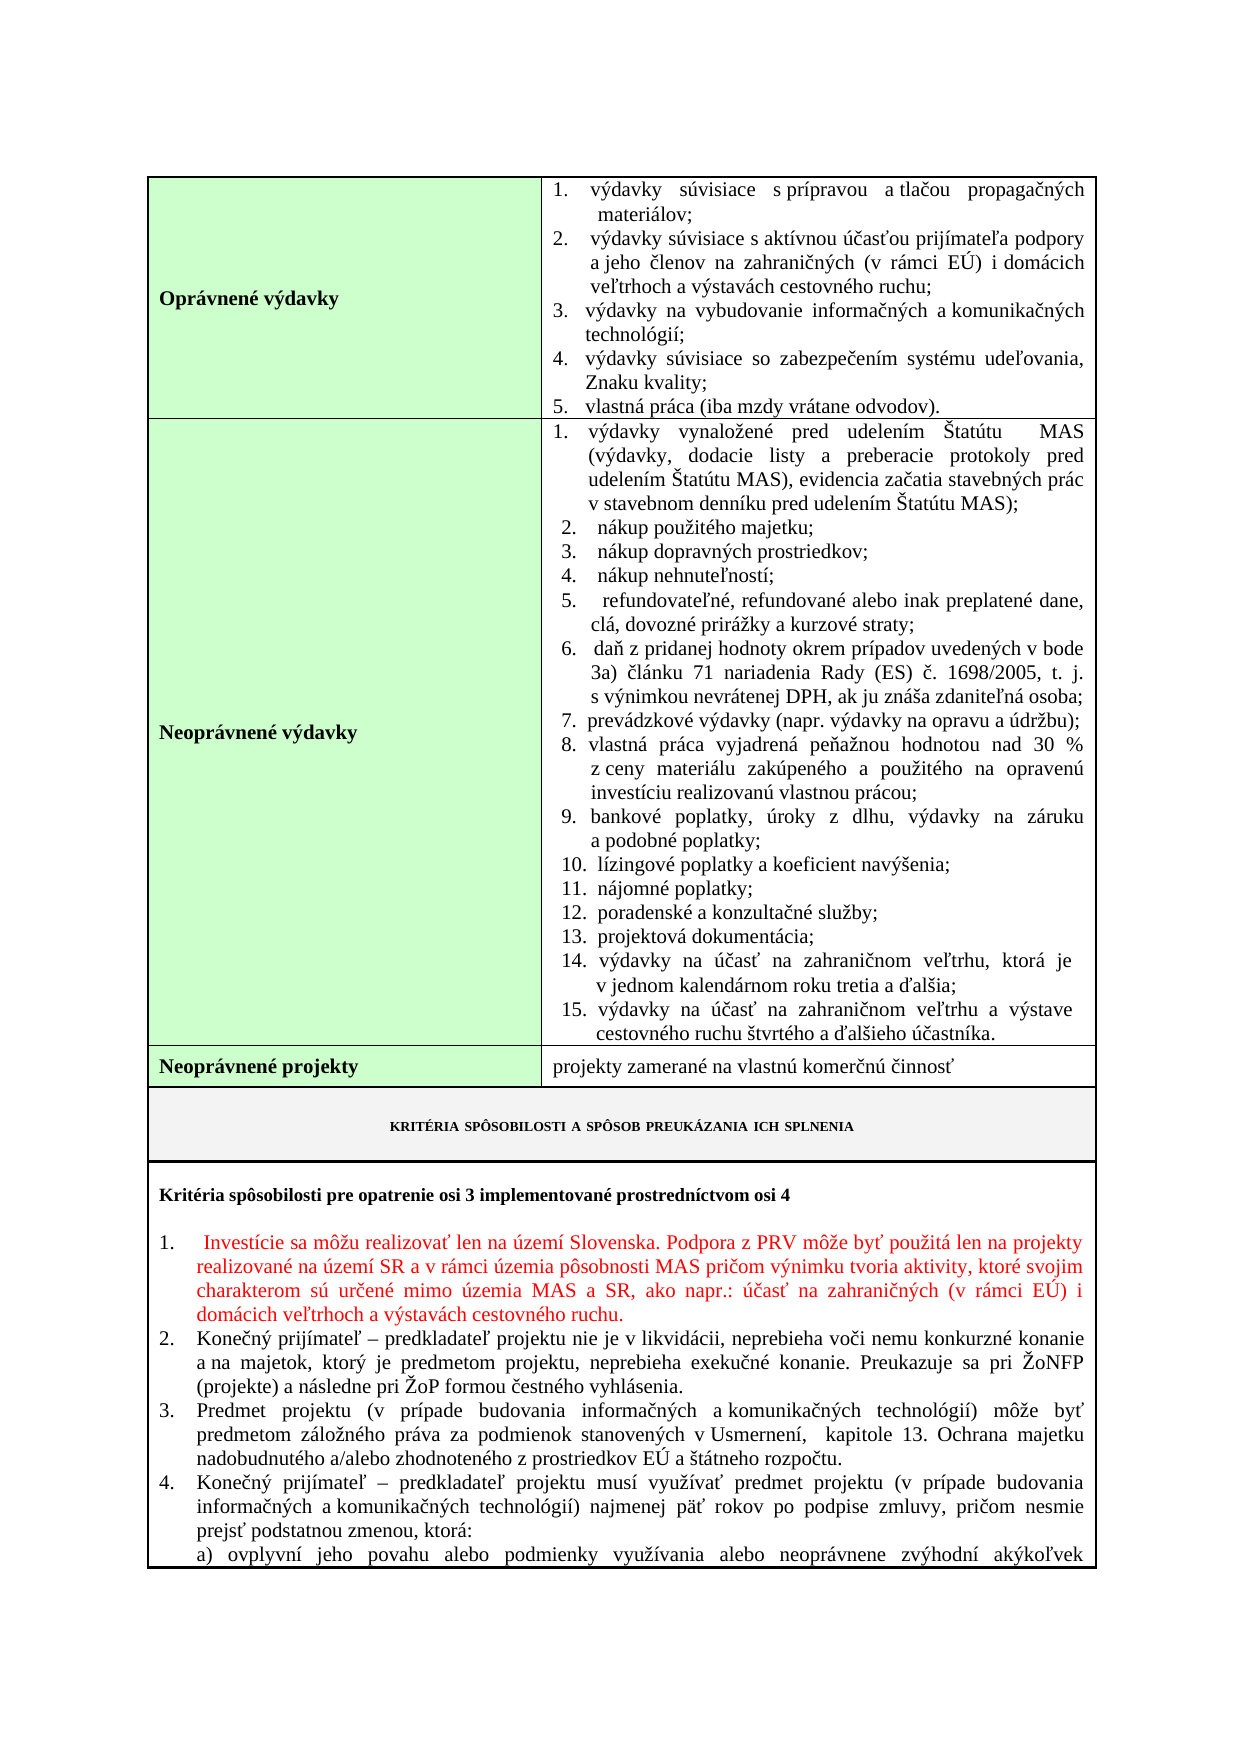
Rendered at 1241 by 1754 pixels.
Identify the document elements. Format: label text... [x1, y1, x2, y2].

table_cell Neoprávnené výdavky [149, 419, 541, 1045]
table_cell výdavky súvisiace s prípravou a tlačou propagačných materiálov; výdavky súvisiace s aktívnou účasťou prijímateľa podpory a jeho členov na zahraničných (v rámci EÚ) i domácich veľtrhoch a výstavách cestovného ruchu; výdavky na vybudovanie informačných a komunikačných technológií; výdavky súvisiace so zabezpečením systému udeľovania, Znaku kvality; vlastná práca (iba mzdy vrátane odvodov). [542, 178, 1095, 418]
table_cell Neoprávnené projekty [149, 1046, 541, 1086]
table_cell kritéria spôsobilosti a spôsob preukázania ich splnenia [149, 1088, 1095, 1160]
table_cell výdavky vynaložené pred udelením Štatútu MAS (výdavky, dodacie listy a preberacie protokoly pred udelením Štatútu MAS), evidencia začatia stavebných prác v stavebnom denníku pred udelením Štatútu MAS); 2. nákup použitého majetku; 3. nákup dopravných prostriedkov; 4. nákup nehnuteľností; 5. refundovateľné, refundované alebo inak preplatené dane, clá, dovozné prirážky a kurzové straty; 6. daň z pridanej hodnoty okrem prípadov uvedených v bode 3a) článku 71 nariadenia Rady (ES) č. 1698/2005, t. j. s výnimkou nevrátenej DPH, ak ju znáša zdaniteľná osoba; 7. prevádzkové výdavky (napr. výdavky na opravu a údržbu); 8. vlastná práca vyjadrená peňažnou hodnotou nad 30 % z ceny materiálu zakúpeného a použitého na opravenú investíciu realizovanú vlastnou prácou; 9. bankové poplatky, úroky z dlhu, výdavky na záruku a podobné poplatky; 10. lízingové poplatky a koeficient navýšenia; 11. nájomné poplatky; 12. poradenské a konzultačné služby; 13. projektová dokumentácia; 14. výdavky na účasť na zahraničnom veľtrhu, ktorá je v jednom kalendárnom roku tretia a ďalšia; 15. výdavky na účasť na zahraničnom veľtrhu a výstave cestovného ruchu štvrtého a ďalšieho účastníka. [542, 419, 1095, 1045]
table_cell Oprávnené výdavky [149, 178, 541, 418]
table_cell Kritéria spôsobilosti pre opatrenie osi 3 implementované prostredníctvom osi 4 Investície sa môžu realizovať len na území Slovenska. Podpora z PRV môže byť použitá len na projekty realizované na území SR a v rámci územia pôsobnosti MAS pričom výnimku tvoria aktivity, ktoré svojim charakterom sú určené mimo územia MAS a SR, ako napr.: účasť na zahraničných (v rámci EÚ) i domácich veľtrhoch a výstavách cestovného ruchu. Konečný prijímateľ – predkladateľ projektu nie je v likvidácii, neprebieha voči nemu konkurzné konanie a na majetok, ktorý je predmetom projektu, neprebieha exekučné konanie. Preukazuje sa pri ŽoNFP (projekte) a následne pri ŽoP formou čestného vyhlásenia. Predmet projektu (v prípade budovania informačných a komunikačných technológií) môže byť predmetom záložného práva za podmienok stanovených v Usmernení, kapitole 13. Ochrana majetku nadobudnutého a/alebo zhodnoteného z prostriedkov EÚ a štátneho rozpočtu. Konečný prijímateľ – predkladateľ projektu musí využívať predmet projektu (v prípade budovania informačných a komunikačných technológií) najmenej päť rokov po podpise zmluvy, pričom nesmie prejsť podstatnou zmenou, ktorá: a) ovplyvní jeho povahu alebo podmienky využívania alebo neoprávnene zvýhodní akýkoľvek podnik alebo verejný subjekt, b) vyplýva buď zo zmeny povahy vlastníctva položky infraštruktúry alebo ukončenia alebo premiestnenia výrobnej činnosti. Konečný prijímateľ – predkladateľ projektu musí deklarovať, že pre každý vybraný projekt sa použije iba jeden zdroj financovania z EÚ alebo z národných zdrojov. Preukazuje sa formou čestného vyhlásenia pri ŽoNFP (projekte). Konečný prijímateľ – predkladateľ projektu musí predložiť poslednú ŽoP najneskôr do 3 rokov od podpísania zmluvy. Realizáciou projektov musí byť zabezpečená propagácia aktivít členov zväzu, resp. profesijného združenia. Preukazuje sa pri ŽoNFP (projekte) a najmenej päť rokov po podpise Zmluvy. Konečný prijímateľ – predkladateľ projektu z územia tzv.„zmiešanej MAS“ musí predkladať projekt podľa miesta realizácie samostatne pre oblasti cieľa Konvergencia a samostatne pre Ostatné oblasti z dôvodu rozdielneho financovania. Kritéria spôsobilosti v rámci opatrenia 4.1 Implementácia Integrovaných stratégií rozvoja územia Činnosti, ktoré sú predmetom projektu musia byť v súlade s činnosťami, ktoré si MAS stanovila pre príslušné opatrenia osi 3 implementované prostredníctvom osi 4. Konečný prijímateľ – predkladateľ projektu musí spĺňať podmienky uvedené v Usmernení, kapitole 1. Všeobecné podmienky poskytnutia nenávratného finančného príspevku pre opatrenia osi 4 Leader, časti B. písm. c), d), h), i), k). Konečný prijímateľ – predkladateľ projektu je povinný: spĺňať oprávnenosť konečného prijímateľa – predkladateľa projektu pre príslušné opatrenie osi 3, v zmysle definícií, ktoré sú uvedené v Usmernení, Prílohe č.6 Charakteristika priorít a opatrení osi3 , ktoré sú implementované prostredníctvom osi 4; spĺňať všetky minimálne kritéria spôsobilosti pre príslušné opatrenie osi 3 uvedené v Usmernení, Prílohe č.6 Charakteristika priorít a opatrení osi3, ktoré sú implementované prostredníctvom osi 4; spĺňať kritéria spôsobilosti uvedené v Usmernení, kapitole 5. Opatrenie 4.1 Implementácia Integrovaných stratégií rozvoja územia; spĺňať kritéria spôsobilosti, ktoré si stanovila MAS pre jednotlivé opatrenia osi 3 v rámci implementácie stratégie; dodržiavať oprávnené a neoprávnené výdavky, min. a max. výšku oprávnených výdavkov na 1 projekt stanovených pre príslušné opatrenia osi 3, ktoré si stanovila MAS Chopok – Juh. dodržiavať typy podporených aktivít, druh podpory, neoprávnené projekty a ostatné podmienky definované pre príslušné opatrenia osi 3 uvedené v Usmernení, Prílohe č.6 Charakteristika priorít a opatrení osi3 , ktoré sú implementované prostredníctvom osi 4. dodržiavať postupy štátnej pomoci definované v Príručke pre žiadateľa o poskytnutie nenávratného finančného príspevku z Programu rozvoja vidieka SR 2007 – 2013 a/alebo v Dodatkoch k Príručke pre žiadateľa o poskytnutie nenávratného finančného príspevku z Programu rozvoja vidieka SR 2007 – 2013) (ďalej len „Príručka a/alebo Dodatky“). Štátna pomoc poskytnutá v rámci opatrení PRV podľa článku 52 nariadenia Rady (ES) č. 800/2008 o vyhlásení určitých kategórií pomoci za zlučiteľné so spoločným trhom podľa článkov 87 a 88 Zmluvy o založení ES (štátna pomoc pre malé a stredné podniky a nariadenia Komisie (ES) č. 1998/2006 o uplatňovaní článkov 87 a 88 zmluvy na pomoc de minimis. Štátna pomoc poskytnutá v rámci opatrení PRV podľa článku 52 nariadenia Rady (ES) č. 1698/2005 sa poskytne v súlade s nariadením Komisie (ES) č. 800/2008 o vyhlásení určitých kategórií pomoci za zlučiteľné so spoločným trhom podľa článkov 87 a 88 Zmluvy o založení ES (štátna pomoc pre malé a stredné podniky) a nariadenia Komisie (ES) č. 1998/2006 o uplatňovaní článkov 87 a 88 zmluvy na pomoc de minimis. 13.Konečný prijímateľ – predkladateľ projektu skupiny opatrení 3.4 Obnova a rozvoj obcí, občianskej vybavenosti a služieb ako súčasť projektov realizovaných MAS, zahŕňajú aj obec, ktorá je pólom rastu, resp. obce ktoré sú pólmi rastu. Z podpory sú však vylúčené obce s počtom obyvateľov nad 20 000 (obec môže byť súčasťou MAS, ale nemôže byť konečným prijímateľom – predkladateľom projektu, avšak konečný prijímateľ – predkladateľ projektu z tejto obce môže predkladať ŽoNFP (projekt) v rámci Výzvy na implementáciu stratégie. 14. Konečný prijímateľ – predkladateľ projektu, ktorý žiada finančné prostriedky z opatrenia 3.3 Vzdelávanie a informovanie - všetky formy ďalšieho vzdelávania, ktoré sú predmetom projektu, uvedené v časti Rozsah a činnosti, bod 1 predmetného opatrenia v Usmernení, Prílohe č.6 Charakteristika priorít a opatrení osi 3, ktoré sú implementované prostredníctvom osi 4, musia byť akreditované Ministerstvom školstva SR. Potvrdenie o akreditácii vzdelávacej aktivity musí byť vydané na meno konečného prijímateľa finančnej pomoci (oprávneného žiadateľa). V prípade pobočiek je platné Potvrdenie o akreditácii vzdelávacej aktivity ústredia. Preukazuje sa pri ŽoNFP, ktorú konečný prijímateľ – predkladateľ projektu predkladá na príslušnú MAS. 15.Projekt musí byť vypracovaný v súlade so stratégiou MAS Chopok – Juh. 16.Konečný prijímateľ – predkladateľ projektu musí pôsobiť (mať trvalé, prípadne prechodné bydlisko, sídlo alebo prevádzku) v území pôsobnosti MAS. Preukazuje sa pri ŽoNFP formou čestného vyhlásenia. 17.Po ukončení projektu je konečný prijímateľ – predkladateľ projektu povinný zaregistrovať podporenú aktivitu do NSRV a to do 3 mesiacov od predloženia poslednej ŽoP. [149, 1163, 1095, 1566]
table_cell projekty zamerané na vlastnú komerčnú činnosť [542, 1046, 1095, 1086]
